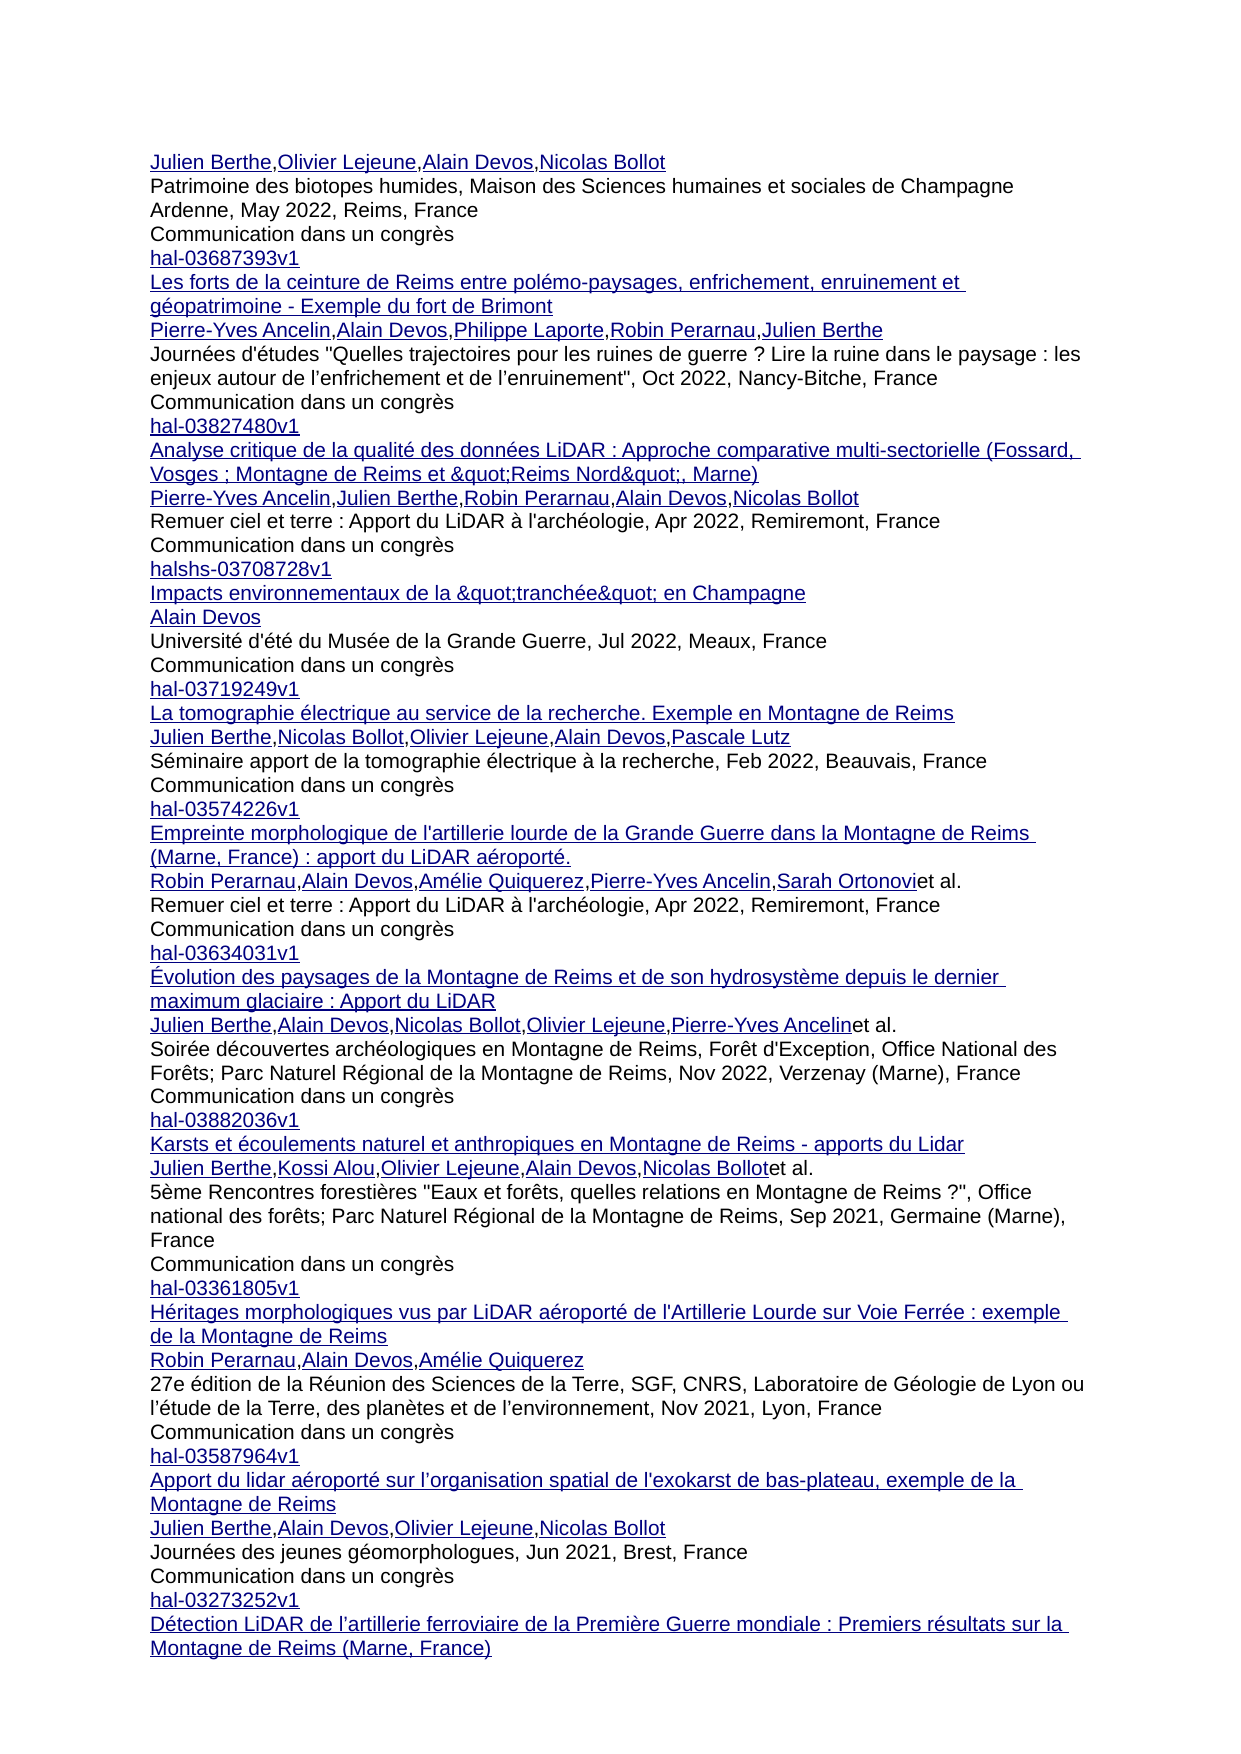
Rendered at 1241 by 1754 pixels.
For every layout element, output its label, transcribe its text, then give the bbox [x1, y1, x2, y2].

table_cell Analyse critique de la qualité des données LiDAR : Approche comparative multi-sectorielle (Fossard, Vosges ; Montagne de Reims et &quot;Reims Nord&quot;, Marne) Pierre-Yves Ancelin,Julien Berthe,Robin Perarnau,Alain Devos,Nicolas Bollot Remuer ciel et terre : Apport du LiDAR à l'archéologie, Apr 2022, Remiremont, France Communication dans un congrès halshs-03708728v1 [150, 438, 1090, 581]
table_cell Évolution des paysages de la Montagne de Reims et de son hydrosystème depuis le dernier maximum glaciaire : Apport du LiDAR Julien Berthe,Alain Devos,Nicolas Bollot,Olivier Lejeune,Pierre-Yves Ancelinet al. Soirée découvertes archéologiques en Montagne de Reims, Forêt d'Exception, Office National des Forêts; Parc Naturel Régional de la Montagne de Reims, Nov 2022, Verzenay (Marne), France Communication dans un congrès hal-03882036v1 [150, 965, 1090, 1132]
table_cell Détection LiDAR de l’artillerie ferroviaire de la Première Guerre mondiale : Premiers résultats sur la Montagne de Reims (Marne, France) [150, 1611, 1090, 1659]
table_cell Apport du lidar aéroporté sur l’organisation spatial de l'exokarst de bas-plateau, exemple de la Montagne de Reims Julien Berthe,Alain Devos,Olivier Lejeune,Nicolas Bollot Journées des jeunes géomorphologues, Jun 2021, Brest, France Communication dans un congrès hal-03273252v1 [150, 1468, 1090, 1611]
table_cell Empreinte morphologique de l'artillerie lourde de la Grande Guerre dans la Montagne de Reims (Marne, France) : apport du LiDAR aéroporté. Robin Perarnau,Alain Devos,Amélie Quiquerez,Pierre-Yves Ancelin,Sarah Ortonoviet al. Remuer ciel et terre : Apport du LiDAR à l'archéologie, Apr 2022, Remiremont, France Communication dans un congrès hal-03634031v1 [150, 821, 1090, 964]
table_cell La tomographie électrique au service de la recherche. Exemple en Montagne de Reims Julien Berthe,Nicolas Bollot,Olivier Lejeune,Alain Devos,Pascale Lutz Séminaire apport de la tomographie électrique à la recherche, Feb 2022, Beauvais, France Communication dans un congrès hal-03574226v1 [150, 701, 1090, 821]
table_cell Les forts de la ceinture de Reims entre polémo-paysages, enfrichement, enruinement et géopatrimoine - Exemple du fort de Brimont Pierre-Yves Ancelin,Alain Devos,Philippe Laporte,Robin Perarnau,Julien Berthe Journées d'études "Quelles trajectoires pour les ruines de guerre ? Lire la ruine dans le paysage : les enjeux autour de l’enfrichement et de l’enruinement", Oct 2022, Nancy-Bitche, France Communication dans un congrès hal-03827480v1 [150, 270, 1090, 437]
table_cell Impacts environnementaux de la &quot;tranchée&quot; en Champagne Alain Devos Université d'été du Musée de la Grande Guerre, Jul 2022, Meaux, France Communication dans un congrès hal-03719249v1 [150, 581, 1090, 701]
table_cell Karsts et écoulements naturel et anthropiques en Montagne de Reims - apports du Lidar Julien Berthe,Kossi Alou,Olivier Lejeune,Alain Devos,Nicolas Bollotet al. 5ème Rencontres forestières "Eaux et forêts, quelles relations en Montagne de Reims ?", Office national des forêts; Parc Naturel Régional de la Montagne de Reims, Sep 2021, Germaine (Marne), France Communication dans un congrès hal-03361805v1 [150, 1132, 1090, 1300]
table_cell Héritages morphologiques vus par LiDAR aéroporté de l'Artillerie Lourde sur Voie Ferrée : exemple de la Montagne de Reims Robin Perarnau,Alain Devos,Amélie Quiquerez 27e édition de la Réunion des Sciences de la Terre, SGF, CNRS, Laboratoire de Géologie de Lyon ou l’étude de la Terre, des planètes et de l’environnement, Nov 2021, Lyon, France Communication dans un congrès hal-03587964v1 [150, 1300, 1090, 1468]
table_cell Julien Berthe,Olivier Lejeune,Alain Devos,Nicolas Bollot Patrimoine des biotopes humides, Maison des Sciences humaines et sociales de Champagne Ardenne, May 2022, Reims, France Communication dans un congrès hal-03687393v1 [150, 150, 1090, 270]
